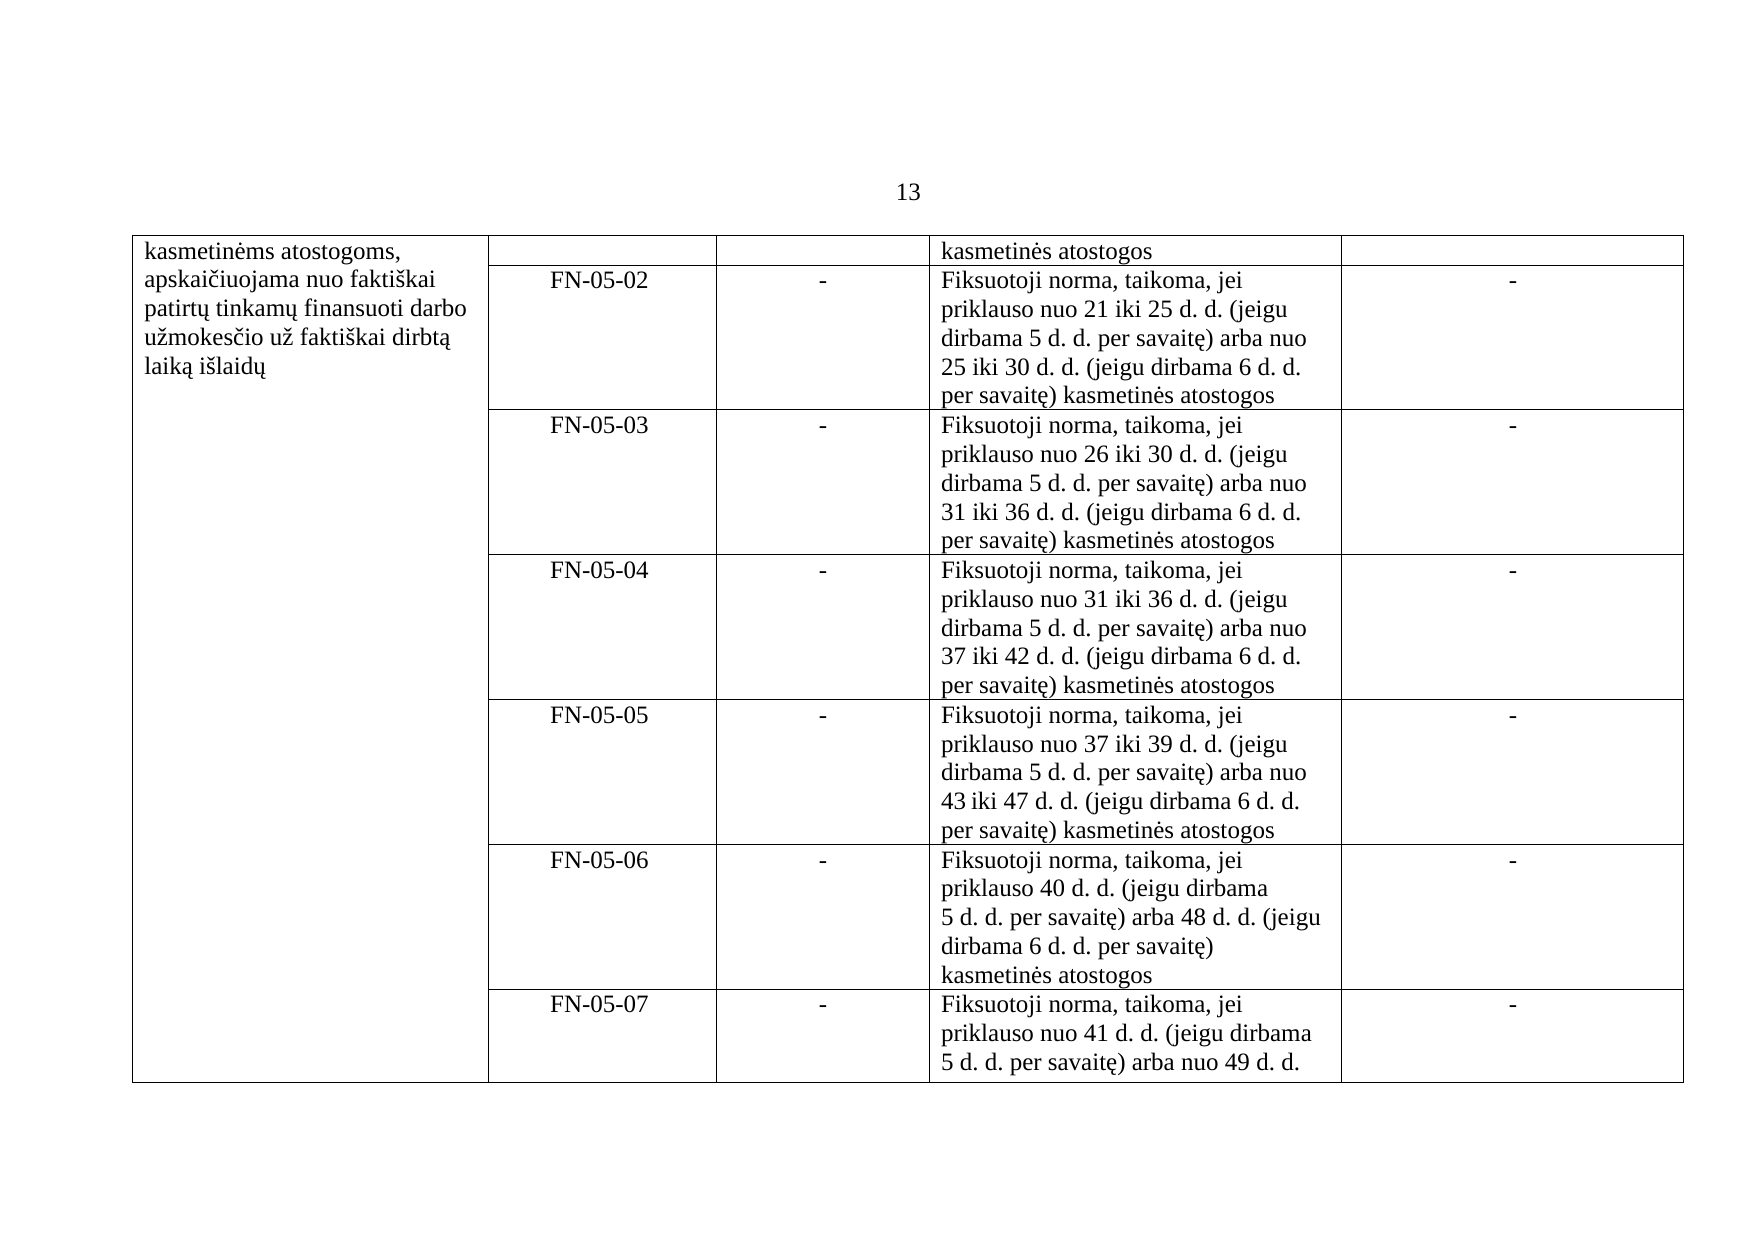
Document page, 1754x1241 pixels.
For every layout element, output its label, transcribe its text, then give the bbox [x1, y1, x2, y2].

table_cell Fiksuotoji norma, taikoma, jei priklauso nuo 37 iki 39 d. d. (jeigu dirbama 5 d. d. per savaitę) arba nuo 43 iki 47 d. d. (jeigu dirbama 6 d. d. per savaitę) kasmetinės atostogos [930, 700, 1341, 844]
table_cell FN-05-07 [489, 990, 716, 1082]
table_cell - [1342, 410, 1683, 554]
table_cell Fiksuotoji norma, taikoma, jei priklauso nuo 21 iki 25 d. d. (jeigu dirbama 5 d. d. per savaitę) arba nuo 25 iki 30 d. d. (jeigu dirbama 6 d. d. per savaitę) kasmetinės atostogos [930, 266, 1341, 409]
table_cell kasmetinėms atostogoms, apskaičiuojama nuo faktiškai patirtų tinkamų finansuoti darbo užmokesčio už faktiškai dirbtą laiką išlaidų [133, 236, 488, 1082]
table_cell - [1342, 236, 1683, 264]
table_cell - [717, 555, 929, 699]
table_cell - [717, 410, 929, 554]
table_cell - [1342, 990, 1683, 1082]
table_cell FN-05-02 [489, 266, 716, 409]
table_cell - [717, 236, 929, 264]
table_cell FN-05-03 [489, 410, 716, 554]
table_cell - [1342, 700, 1683, 844]
table_cell FN-05-06 [489, 845, 716, 988]
table_cell kasmetinės atostogos [930, 236, 1341, 264]
table_cell Fiksuotoji norma, taikoma, jei priklauso nuo 41 d. d. (jeigu dirbama 5 d. d. per savaitę) arba nuo 49 d. d. [930, 990, 1341, 1082]
table_cell - [1342, 555, 1683, 699]
table_cell Fiksuotoji norma, taikoma, jei priklauso nuo 31 iki 36 d. d. (jeigu dirbama 5 d. d. per savaitę) arba nuo 37 iki 42 d. d. (jeigu dirbama 6 d. d. per savaitę) kasmetinės atostogos [930, 555, 1341, 699]
table_cell - [1342, 266, 1683, 409]
table_cell FN-05-05 [489, 700, 716, 844]
table_cell FN-05-04 [489, 555, 716, 699]
table_cell - [717, 845, 929, 988]
table_cell Fiksuotoji norma, taikoma, jei priklauso nuo 26 iki 30 d. d. (jeigu dirbama 5 d. d. per savaitę) arba nuo 31 iki 36 d. d. (jeigu dirbama 6 d. d. per savaitę) kasmetinės atostogos [930, 410, 1341, 554]
table_cell - [717, 990, 929, 1082]
table_cell Fiksuotoji norma, taikoma, jei priklauso 40 d. d. (jeigu dirbama 5 d. d. per savaitę) arba 48 d. d. (jeigu dirbama 6 d. d. per savaitę) kasmetinės atostogos [930, 845, 1341, 988]
table_cell - [717, 700, 929, 844]
table_cell [489, 236, 716, 264]
table_cell - [717, 266, 929, 409]
table_cell - [1342, 845, 1683, 988]
